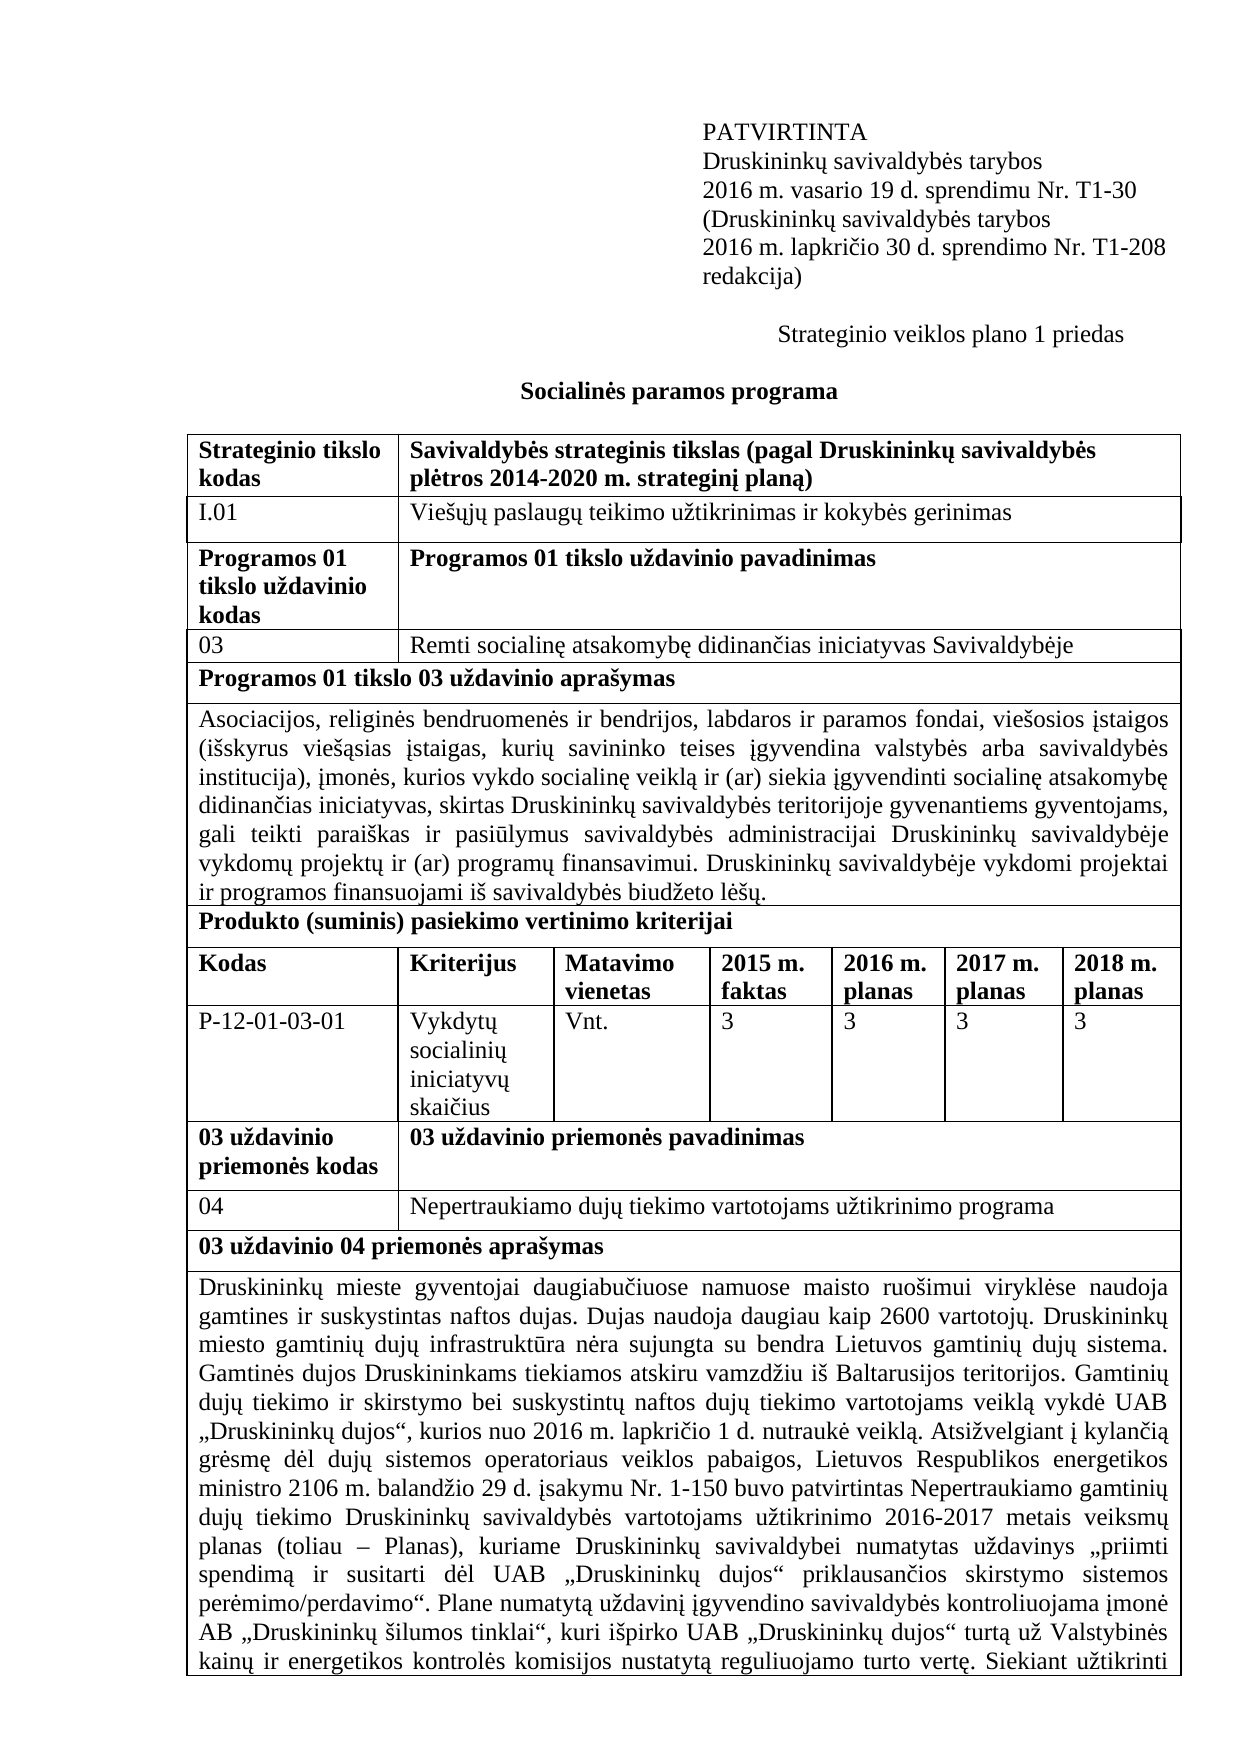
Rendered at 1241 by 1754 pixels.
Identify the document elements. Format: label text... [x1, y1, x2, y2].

table_cell Kodas [188, 948, 397, 1005]
table_cell Remti socialinę atsakomybę didinančias iniciatyvas Savivaldybėje [399, 630, 1180, 662]
table_cell Produkto (suminis) pasiekimo vertinimo kriterijai [188, 906, 1180, 947]
text Druskininkų savivaldybės tarybos [702, 146, 1181, 175]
table_cell Vnt. [555, 1006, 709, 1121]
table_cell 03 uždavinio priemonės pavadinimas [399, 1122, 1180, 1190]
table_cell 2017 m. planas [946, 948, 1062, 1005]
table_cell Kriterijus [399, 948, 553, 1005]
table_cell 04 [188, 1191, 398, 1230]
text redakcija) [702, 261, 1181, 290]
table_cell 03 uždavinio priemonės kodas [188, 1122, 398, 1190]
table_cell 3 [711, 1006, 831, 1121]
text Strateginio veiklos plano 1 priedas [777, 319, 1181, 347]
table_cell 03 uždavinio 04 priemonės aprašymas [188, 1231, 1180, 1271]
text Socialinės paramos programa [177, 376, 1181, 405]
table_cell 3 [1064, 1006, 1180, 1121]
table_cell 03 [188, 630, 398, 662]
table_cell 2015 m. faktas [711, 948, 831, 1005]
table_cell Matavimo vienetas [555, 948, 709, 1005]
table_cell 3 [833, 1006, 944, 1121]
table_header Strateginio tikslo kodas [188, 435, 398, 496]
table_cell Asociacijos, religinės bendruomenės ir bendrijos, labdaros ir paramos fondai, viešosios įstaigos (išskyrus viešąsias įstaigas, kurių savininko teises įgyvendina valstybės arba savivaldybės institucija), įmonės, kurios vykdo socialinę veiklą ir (ar) siekia įgyvendinti socialinę atsakomybę didinančias iniciatyvas, skirtas Druskininkų savivaldybės teritorijoje gyvenantiems gyventojams, gali teikti paraiškas ir pasiūlymus savivaldybės administracijai Druskininkų savivaldybėje vykdomų projektų ir (ar) programų finansavimui. Druskininkų savivaldybėje vykdomi projektai ir programos finansuojami iš savivaldybės biudžeto lėšų. [188, 704, 1180, 905]
table_cell Vykdytų socialinių iniciatyvų skaičius [399, 1006, 553, 1121]
table_cell Programos 01 tikslo 03 uždavinio aprašymas [188, 663, 1180, 703]
text (Druskininkų savivaldybės tarybos [702, 204, 1181, 232]
text 2016 m. vasario 19 d. sprendimu Nr. T1-30 [702, 175, 1181, 204]
text PATVIRTINTA [702, 117, 1181, 146]
table_cell 2018 m. planas [1064, 948, 1180, 1005]
text 2016 m. lapkričio 30 d. sprendimo Nr. T1-208 [702, 232, 1181, 261]
table_cell Programos 01 tikslo uždavinio kodas [188, 543, 398, 629]
table_cell P-12-01-03-01 [188, 1006, 397, 1121]
table_cell I.01 [188, 497, 398, 542]
table_cell Druskininkų mieste gyventojai daugiabučiuose namuose maisto ruošimui viryklėse naudoja gamtines ir suskystintas naftos dujas. Dujas naudoja daugiau kaip 2600 vartotojų. Druskininkų miesto gamtinių dujų infrastruktūra nėra sujungta su bendra Lietuvos gamtinių dujų sistema. Gamtinės dujos Druskininkams tiekiamos atskiru vamzdžiu iš Baltarusijos teritorijos. Gamtinių dujų tiekimo ir skirstymo bei suskystintų naftos dujų tiekimo vartotojams veiklą vykdė UAB „Druskininkų dujos“, kurios nuo 2016 m. lapkričio 1 d. nutraukė veiklą. Atsižvelgiant į kylančią grėsmę dėl dujų sistemos operatoriaus veiklos pabaigos, Lietuvos Respublikos energetikos ministro 2106 m. balandžio 29 d. įsakymu Nr. 1-150 buvo patvirtintas Nepertraukiamo gamtinių dujų tiekimo Druskininkų savivaldybės vartotojams užtikrinimo 2016-2017 metais veiksmų planas (toliau – Planas), kuriame Druskininkų savivaldybei numatytas uždavinys „priimti spendimą ir susitarti dėl UAB „Druskininkų dujos“ priklausančios skirstymo sistemos perėmimo/perdavimo“. Plane numatytą uždavinį įgyvendino savivaldybės kontroliuojama įmonė AB „Druskininkų šilumos tinklai“, kuri išpirko UAB „Druskininkų dujos“ turtą už Valstybinės kainų ir energetikos kontrolės komisijos nustatytą reguliuojamo turto vertę. Siekiant užtikrinti [188, 1272, 1180, 1674]
table_cell Viešųjų paslaugų teikimo užtikrinimas ir kokybės gerinimas [399, 497, 1180, 542]
table_cell 3 [946, 1006, 1062, 1121]
table_cell 2016 m. planas [833, 948, 944, 1005]
table_header Savivaldybės strateginis tikslas (pagal Druskininkų savivaldybės plėtros 2014-2020 m. strateginį planą) [399, 435, 1180, 496]
table_cell Nepertraukiamo dujų tiekimo vartotojams užtikrinimo programa [399, 1191, 1180, 1230]
table_cell Programos 01 tikslo uždavinio pavadinimas [399, 543, 1180, 629]
